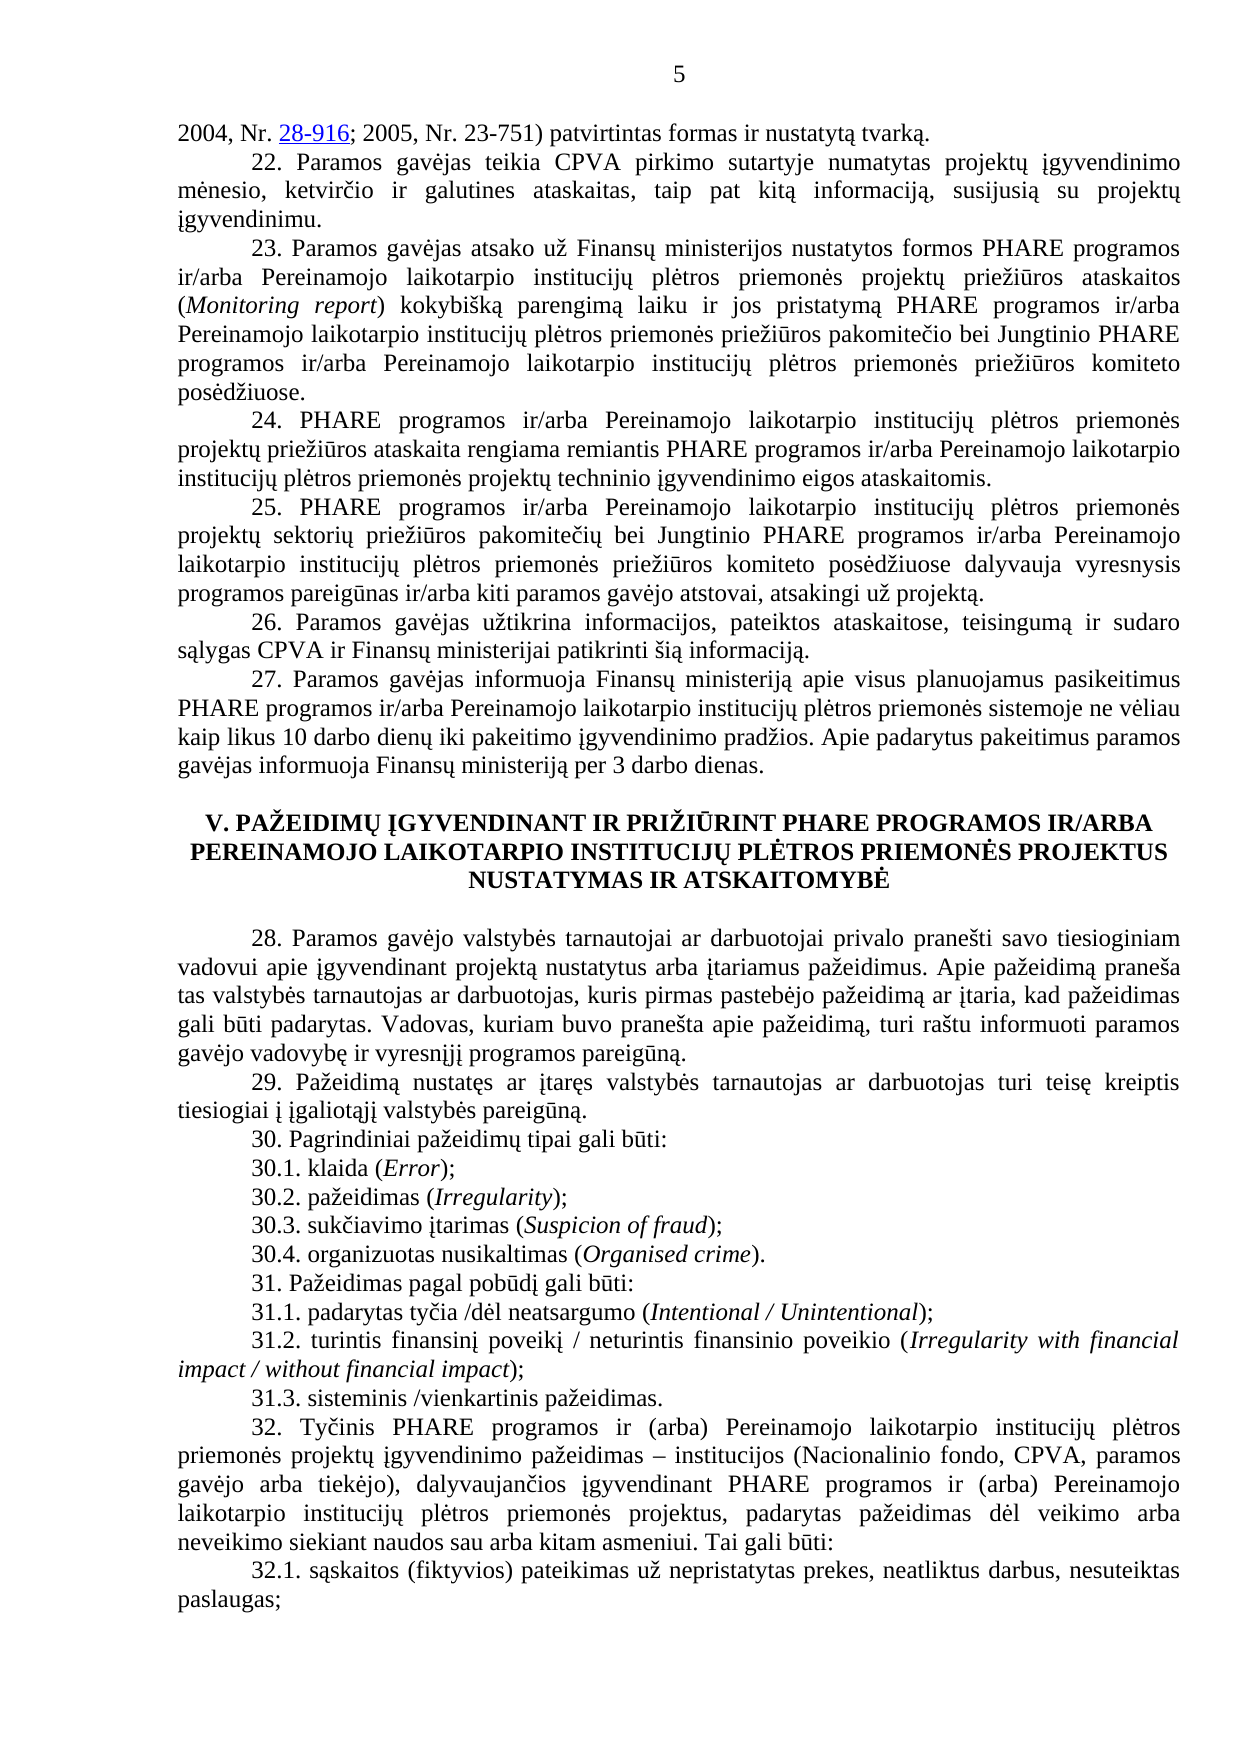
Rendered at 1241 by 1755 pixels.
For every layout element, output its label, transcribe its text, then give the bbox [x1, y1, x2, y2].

text 28. Paramos gavėjo valstybės tarnautojai ar darbuotojai privalo pranešti savo tiesioginiam vadovui apie įgyvendinant projektą nustatytus arba įtariamus pažeidimus. Apie pažeidimą praneša tas valstybės tarnautojas ar darbuotojas, kuris pirmas pastebėjo pažeidimą ar įtaria, kad pažeidimas gali būti padarytas. Vadovas, kuriam buvo pranešta apie pažeidimą, turi raštu informuoti paramos gavėjo vadovybę ir vyresnįjį programos pareigūną. [177, 923, 1181, 1067]
text 22. Paramos gavėjas teikia CPVA pirkimo sutartyje numatytas projektų įgyvendinimo mėnesio, ketvirčio ir galutines ataskaitas, taip pat kitą informaciją, susijusią su projektų įgyvendinimu. [177, 147, 1181, 233]
text 25. PHARE programos ir/arba Pereinamojo laikotarpio institucijų plėtros priemonės projektų sektorių priežiūros pakomitečių bei Jungtinio PHARE programos ir/arba Pereinamojo laikotarpio institucijų plėtros priemonės priežiūros komiteto posėdžiuose dalyvauja vyresnysis programos pareigūnas ir/arba kiti paramos gavėjo atstovai, atsakingi už projektą. [177, 492, 1181, 607]
text 26. Paramos gavėjas užtikrina informacijos, pateiktos ataskaitose, teisingumą ir sudaro sąlygas CPVA ir Finansų ministerijai patikrinti šią informaciją. [177, 607, 1181, 664]
text 31.2. turintis finansinį poveikį / neturintis finansinio poveikio (Irregularity with financial impact / without financial impact); [177, 1326, 1181, 1383]
text V. PAŽEIDIMŲ ĮGYVENDINANT IR PRIŽIŪRINT PHARE PROGRAMOS IR/ARBA PEREINAMOJO LAIKOTARPIO INSTITUCIJŲ PLĖTROS PRIEMONĖS PROJEKTUS NUSTATYMAS IR ATSKAITOMYBĖ [177, 808, 1181, 894]
text 30.4. organizuotas nusikaltimas (Organised crime). [177, 1239, 1181, 1268]
text 29. Pažeidimą nustatęs ar įtaręs valstybės tarnautojas ar darbuotojas turi teisę kreiptis tiesiogiai į įgaliotąjį valstybės pareigūną. [177, 1067, 1181, 1124]
text 32. Tyčinis PHARE programos ir (arba) Pereinamojo laikotarpio institucijų plėtros priemonės projektų įgyvendinimo pažeidimas – institucijos (Nacionalinio fondo, CPVA, paramos gavėjo arba tiekėjo), dalyvaujančios įgyvendinant PHARE programos ir (arba) Pereinamojo laikotarpio institucijų plėtros priemonės projektus, padarytas pažeidimas dėl veikimo arba neveikimo siekiant naudos sau arba kitam asmeniui. Tai gali būti: [177, 1412, 1181, 1556]
text 31. Pažeidimas pagal pobūdį gali būti: [177, 1268, 1181, 1297]
text 32.1. sąskaitos (fiktyvios) pateikimas už nepristatytas prekes, neatliktus darbus, nesuteiktas paslaugas; [177, 1556, 1181, 1613]
text 24. PHARE programos ir/arba Pereinamojo laikotarpio institucijų plėtros priemonės projektų priežiūros ataskaita rengiama remiantis PHARE programos ir/arba Pereinamojo laikotarpio institucijų plėtros priemonės projektų techninio įgyvendinimo eigos ataskaitomis. [177, 406, 1181, 492]
text 2004, Nr. 28-916; 2005, Nr. 23-751) patvirtintas formas ir nustatytą tvarką. [177, 118, 1181, 147]
text 27. Paramos gavėjas informuoja Finansų ministeriją apie visus planuojamus pasikeitimus PHARE programos ir/arba Pereinamojo laikotarpio institucijų plėtros priemonės sistemoje ne vėliau kaip likus 10 darbo dienų iki pakeitimo įgyvendinimo pradžios. Apie padarytus pakeitimus paramos gavėjas informuoja Finansų ministeriją per 3 darbo dienas. [177, 664, 1181, 779]
text 30.2. pažeidimas (Irregularity); [177, 1182, 1181, 1211]
text 23. Paramos gavėjas atsako už Finansų ministerijos nustatytos formos PHARE programos ir/arba Pereinamojo laikotarpio institucijų plėtros priemonės projektų priežiūros ataskaitos (Monitoring report) kokybišką parengimą laiku ir jos pristatymą PHARE programos ir/arba Pereinamojo laikotarpio institucijų plėtros priemonės priežiūros pakomitečio bei Jungtinio PHARE programos ir/arba Pereinamojo laikotarpio institucijų plėtros priemonės priežiūros komiteto posėdžiuose. [177, 233, 1181, 406]
text 30.1. klaida (Error); [177, 1153, 1181, 1182]
text 31.3. sisteminis /vienkartinis pažeidimas. [177, 1383, 1181, 1412]
text 30.3. sukčiavimo įtarimas (Suspicion of fraud); [177, 1211, 1181, 1239]
text 30. Pagrindiniai pažeidimų tipai gali būti: [177, 1124, 1181, 1153]
text 31.1. padarytas tyčia /dėl neatsargumo (Intentional / Unintentional); [177, 1297, 1181, 1326]
